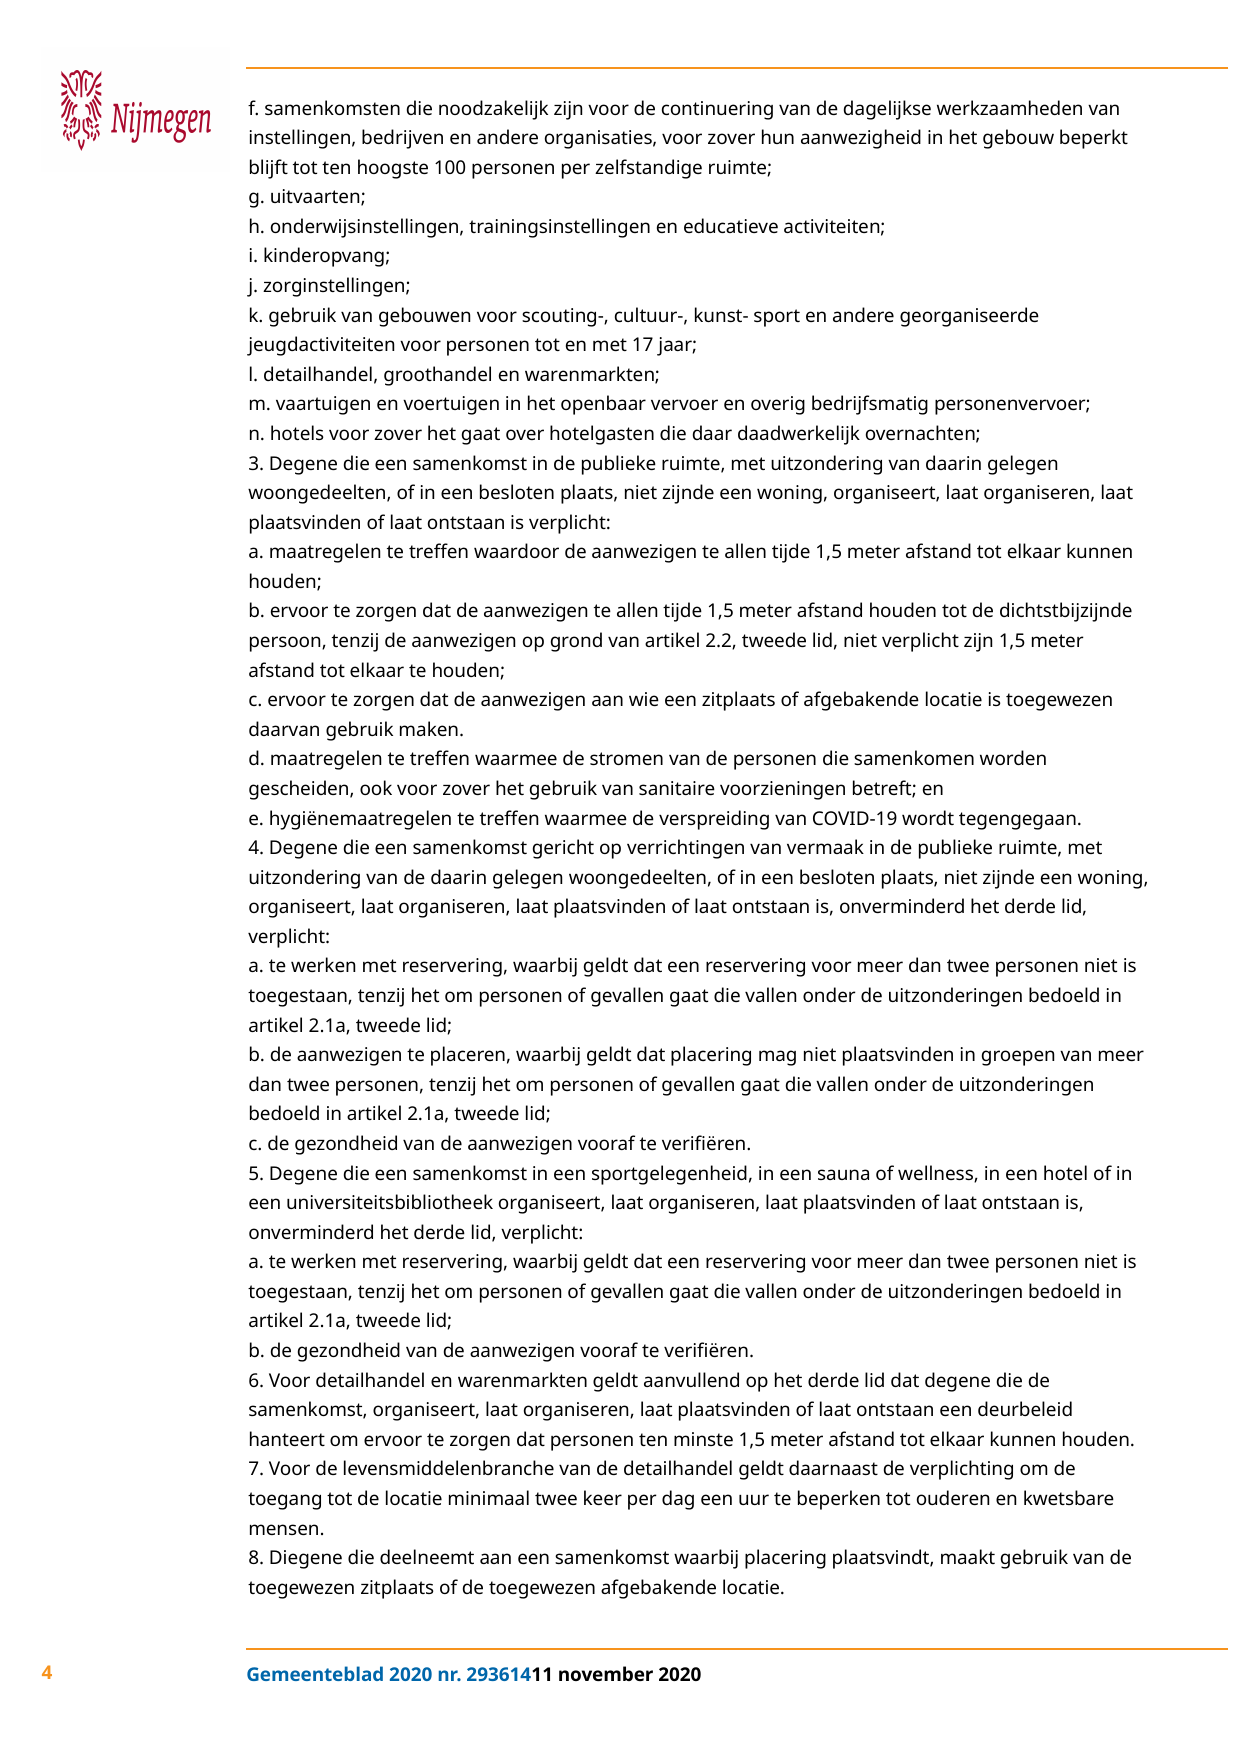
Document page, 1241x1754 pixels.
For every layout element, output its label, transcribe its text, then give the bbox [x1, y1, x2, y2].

picture [41, 47, 231, 172]
text m. vaartuigen en voertuigen in het openbaar vervoer en overig bedrijfsmatig personenvervoer; [248, 391, 1152, 416]
text c. de gezondheid van de aanwezigen vooraf te verifiëren. [248, 1130, 1152, 1156]
text a. maatregelen te treffen waardoor de aanwezigen te allen tijde 1,5 meter afstand tot elkaar kunnen houden; [248, 538, 1152, 594]
text 8. Diegene die deelneemt aan een samenkomst waarbij placering plaatsvindt, maakt gebruik van de toegewezen zitplaats of de toegewezen afgebakende locatie. [248, 1544, 1152, 1600]
text d. maatregelen te treffen waarmee de stromen van de personen die samenkomen worden gescheiden, ook voor zover het gebruik van sanitaire voorzieningen betreft; en [248, 746, 1152, 801]
text 5. Degene die een samenkomst in een sportgelegenheid, in een sauna of wellness, in een hotel of in een universiteitsbibliotheek organiseert, laat organiseren, laat plaatsvinden of laat ontstaan is, onverminderd het derde lid, verplicht: [248, 1160, 1152, 1245]
text k. gebruik van gebouwen voor scouting-, cultuur-, kunst- sport en andere georganiseerde jeugdactiviteiten voor personen tot en met 17 jaar; [248, 302, 1152, 357]
text c. ervoor te zorgen dat de aanwezigen aan wie een zitplaats of afgebakende locatie is toegewezen daarvan gebruik maken. [248, 686, 1152, 742]
text f. samenkomsten die noodzakelijk zijn voor de continuering van de dagelijkse werkzaamheden van instellingen, bedrijven en andere organisaties, voor zover hun aanwezigheid in het gebouw beperkt blijft tot ten hoogste 100 personen per zelfstandige ruimte; [248, 95, 1152, 180]
text b. de aanwezigen te placeren, waarbij geldt dat placering mag niet plaatsvinden in groepen van meer dan twee personen, tenzij het om personen of gevallen gaat die vallen onder de uitzonderingen bedoeld in artikel 2.1a, tweede lid; [248, 1041, 1152, 1126]
text a. te werken met reservering, waarbij geldt dat een reservering voor meer dan twee personen niet is toegestaan, tenzij het om personen of gevallen gaat die vallen onder de uitzonderingen bedoeld in artikel 2.1a, tweede lid; [248, 1248, 1152, 1333]
text i. kinderopvang; [248, 243, 1152, 268]
text 4. Degene die een samenkomst gericht op verrichtingen van vermaak in de publieke ruimte, met uitzondering van de daarin gelegen woongedeelten, of in een besloten plaats, niet zijnde een woning, organiseert, laat organiseren, laat plaatsvinden of laat ontstaan is, onverminderd het derde lid, verplicht: [248, 834, 1152, 949]
text j. zorginstellingen; [248, 272, 1152, 298]
text b. de gezondheid van de aanwezigen vooraf te verifiëren. [248, 1337, 1152, 1363]
text g. uitvaarten; [248, 183, 1152, 209]
text e. hygiënemaatregelen te treffen waarmee de verspreiding van COVID-19 wordt tegengegaan. [248, 805, 1152, 831]
text 6. Voor detailhandel en warenmarkten geldt aanvullend op het derde lid dat degene die de samenkomst, organiseert, laat organiseren, laat plaatsvinden of laat ontstaan een deurbeleid hanteert om ervoor te zorgen dat personen ten minste 1,5 meter afstand tot elkaar kunnen houden. [248, 1367, 1152, 1452]
text l. detailhandel, groothandel en warenmarkten; [248, 361, 1152, 387]
text a. te werken met reservering, waarbij geldt dat een reservering voor meer dan twee personen niet is toegestaan, tenzij het om personen of gevallen gaat die vallen onder de uitzonderingen bedoeld in artikel 2.1a, tweede lid; [248, 953, 1152, 1038]
text b. ervoor te zorgen dat de aanwezigen te allen tijde 1,5 meter afstand houden tot de dichtstbijzijnde persoon, tenzij de aanwezigen op grond van artikel 2.2, tweede lid, niet verplicht zijn 1,5 meter afstand tot elkaar te houden; [248, 598, 1152, 683]
text 3. Degene die een samenkomst in de publieke ruimte, met uitzondering van daarin gelegen woongedeelten, of in een besloten plaats, niet zijnde een woning, organiseert, laat organiseren, laat plaatsvinden of laat ontstaan is verplicht: [248, 450, 1152, 535]
text 7. Voor de levensmiddelenbranche van de detailhandel geldt daarnaast de verplichting om de toegang tot de locatie minimaal twee keer per dag een uur te beperken tot ouderen en kwetsbare mensen. [248, 1456, 1152, 1541]
text n. hotels voor zover het gaat over hotelgasten die daar daadwerkelijk overnachten; [248, 420, 1152, 446]
text h. onderwijsinstellingen, trainingsinstellingen en educatieve activiteiten; [248, 213, 1152, 239]
